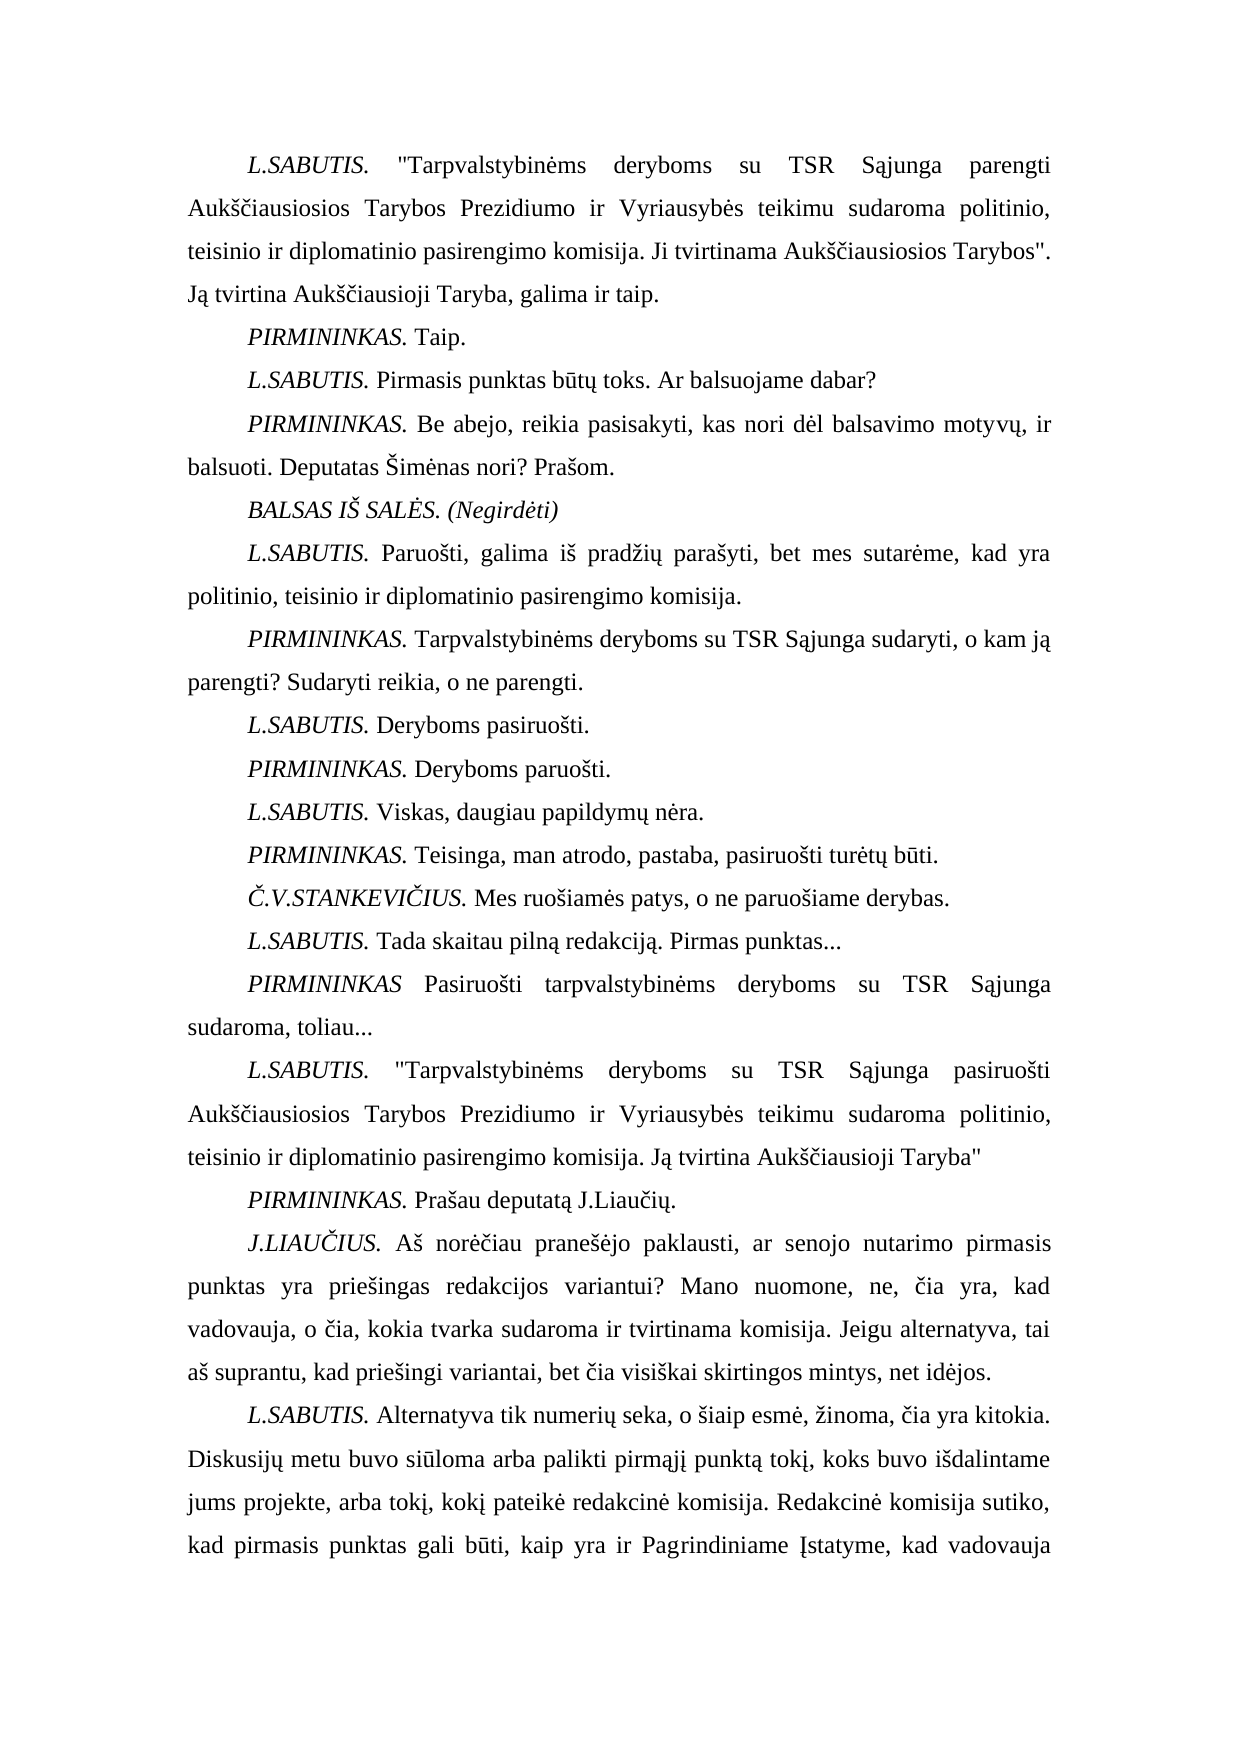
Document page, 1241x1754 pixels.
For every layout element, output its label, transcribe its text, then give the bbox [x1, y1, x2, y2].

text PIRMININKAS. Deryboms paruošti. [187, 754, 1051, 782]
text L.SABUTIS. Pirmasis punktas būtų toks. Ar balsuojame dabar? [187, 366, 1051, 394]
text PIRMININKAS. Tarpvalstybinėms deryboms su TSR Sąjunga sudaryti, o kam ją parengti? Sudaryti reikia, o ne parengti. [187, 624, 1051, 696]
text L.SABUTIS. Deryboms pasiruošti. [187, 711, 1051, 739]
text PIRMININKAS. Teisinga, man atrodo, pastaba, pasiruošti turėtų būti. [187, 840, 1051, 869]
text PIRMININKAS. Taip. [187, 322, 1051, 351]
text PIRMININKAS. Be abejo, reikia pasisakyti, kas nori dėl balsavimo moty­vų, ir balsuoti. Deputatas Šimėnas nori? Prašom. [187, 409, 1051, 481]
text L.SABUTIS. Alternatyva tik numerių seka, o šiaip esmė, žinoma, čia yra kitokia. Diskusijų metu buvo siūloma arba palikti pirmąjį punktą tokį, koks buvo išdalintame jums projekte, arba tokį, kokį pateikė redakcinė komisija. Redakcinė komisija sutiko, kad pirmasis punktas gali būti, kaip yra ir Pag­rindiniame Įstatyme, kad vadovauja [187, 1401, 1051, 1559]
text J.LIAUČIUS. Aš norėčiau pranešėjo paklausti, ar senojo nutarimo pirma­sis punktas yra priešingas redakcijos variantui? Mano nuomone, ne, čia yra, kad vadovauja, o čia, kokia tvarka sudaroma ir tvirtinama komisija. Jeigu alternatyva, tai aš suprantu, kad priešingi variantai, bet čia visiškai skirtingos mintys, net idėjos. [187, 1228, 1051, 1386]
text BALSAS IŠ SALĖS. (Negirdėti) [187, 495, 1051, 524]
text Č.V.STANKEVIČIUS. Mes ruošiamės patys, o ne paruošiame derybas. [187, 883, 1051, 912]
text PIRMININKAS. Prašau deputatą J.Liaučių. [187, 1185, 1051, 1214]
text L.SABUTIS. Paruošti, galima iš pradžių parašyti, bet mes sutarėme, kad yra politinio, teisinio ir diplomatinio pasirengimo komisija. [187, 538, 1051, 610]
text L.SABUTIS. "Tarpvalstybinėms deryboms su TSR Sąjunga parengti Aukščiausiosios Tarybos Prezidiumo ir Vyriausybės teikimu sudaroma politinio, teisinio ir diplomatinio pasirengimo komisija. Ji tvirtinama Aukščiau­siosios Tarybos". Ją tvirtina Aukščiausioji Taryba, galima ir taip. [187, 150, 1051, 308]
text PIRMININKAS Pasiruošti tarpvalstybinėms deryboms su TSR Sąjunga sudaroma, toliau... [187, 969, 1051, 1041]
text L.SABUTIS. Tada skaitau pilną redakciją. Pirmas punktas... [187, 926, 1051, 955]
text L.SABUTIS. Viskas, daugiau papildymų nėra. [187, 797, 1051, 826]
text L.SABUTIS. "Tarpvalstybinėms deryboms su TSR Sąjunga pasiruošti Aukščiausiosios Tarybos Prezidiumo ir Vyriausybės teikimu sudaroma poli­tinio, teisinio ir diplomatinio pasirengimo komisija. Ją tvirtina Aukščiausio­ji Taryba" [187, 1056, 1051, 1171]
